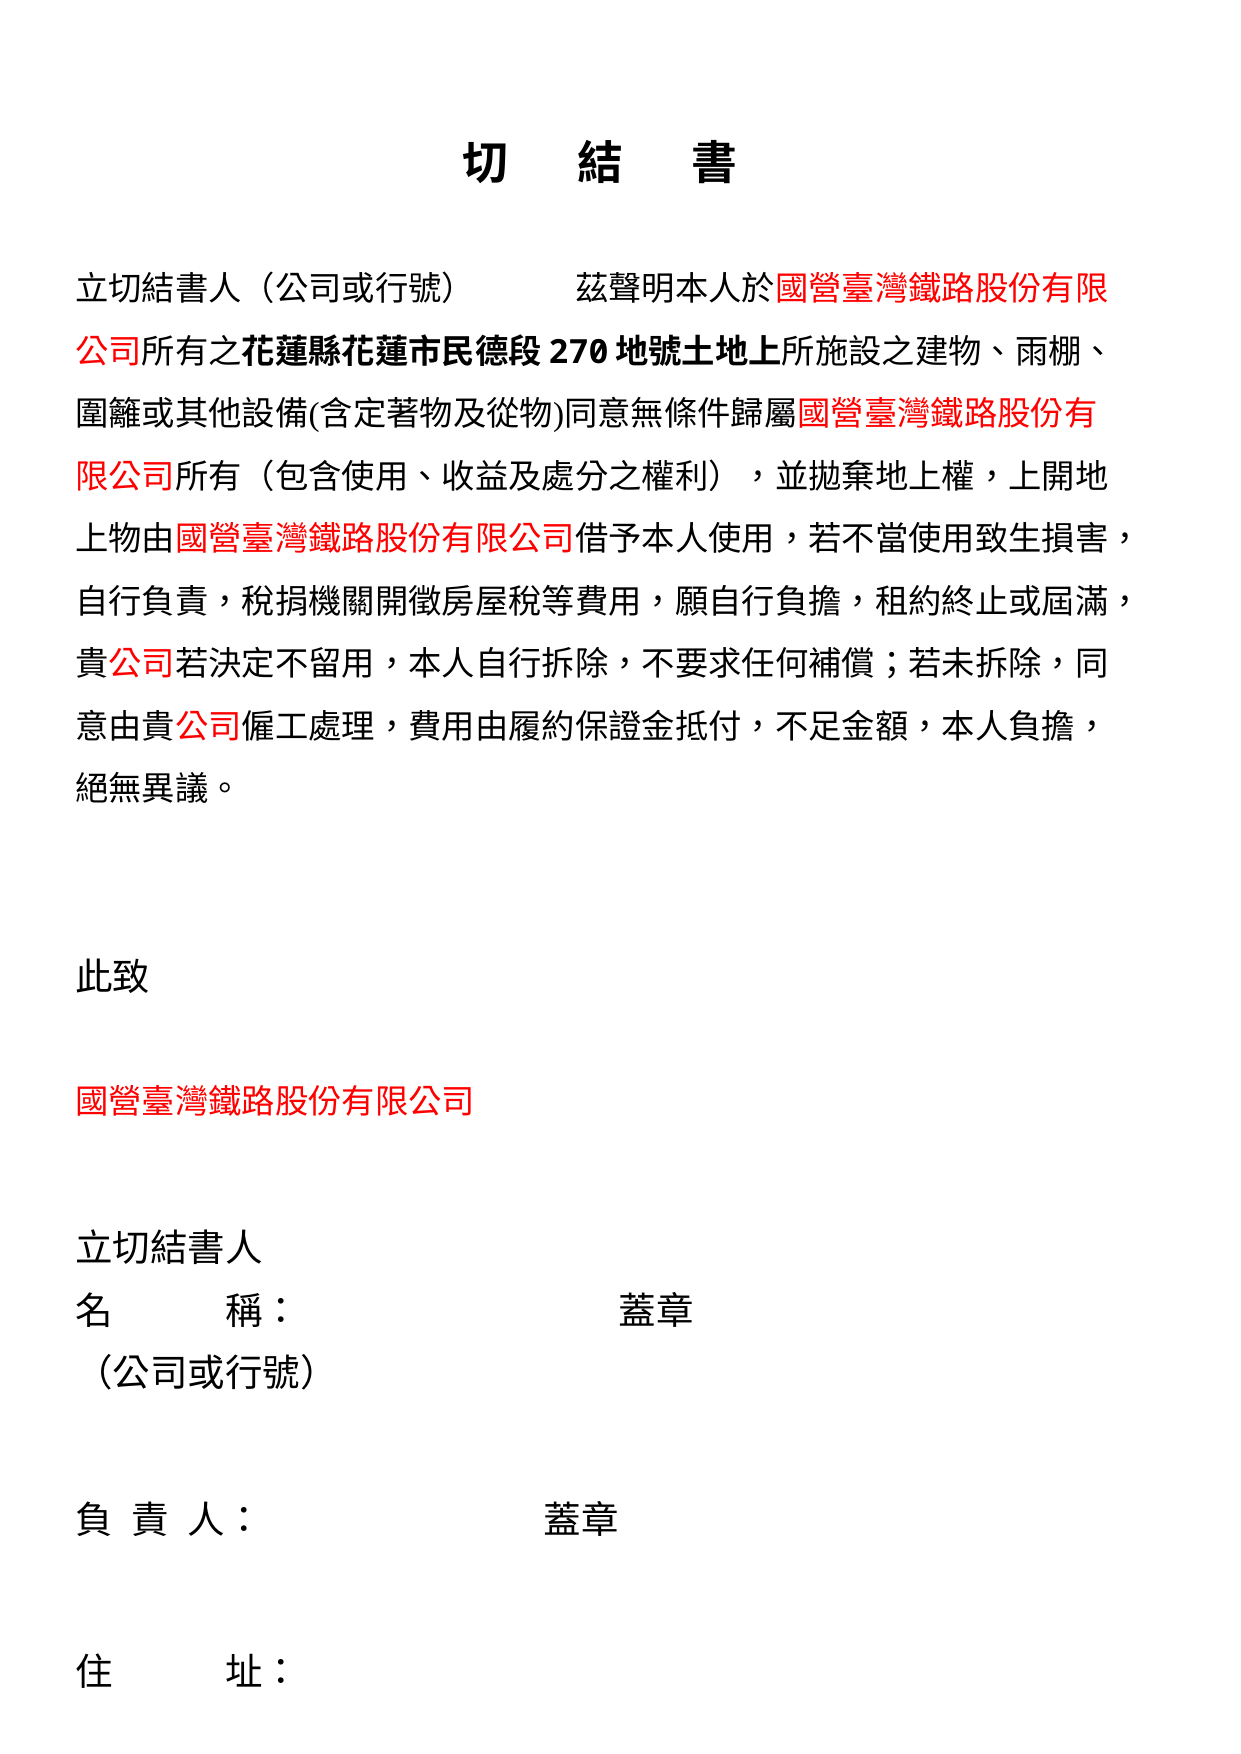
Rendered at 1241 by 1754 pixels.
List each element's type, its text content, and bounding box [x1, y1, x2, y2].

text 切 結 書 [75, 86, 1125, 211]
text 住 址： [75, 1627, 1125, 1690]
text 國營臺灣鐵路股份有限公司 [75, 1057, 1125, 1119]
text 此致 [75, 932, 1125, 994]
text 名 稱： 蓋章 [75, 1266, 1125, 1328]
text 負 責 人： 蓋章 [75, 1475, 1125, 1538]
text （公司或行號） [75, 1328, 1125, 1391]
text 立切結書人（公司或行號） 茲聲明本人於國營臺灣鐵路股份有限公司所有之花蓮縣花蓮市民德段270地號土地上所施設之建物、雨棚、圍籬或其他設備(含定著物及從物)同意無條件歸屬國營臺灣鐵路股份有限公司所有（包含使用、收益及處分之權利），並拋棄地上權，上開地上物由國營臺灣鐵路股份有限公司借予本人使用，若不當使用致生損害，自行負責，稅捐機關開徵房屋稅等費用，願自行負擔，租約終止或屆滿，貴公司若決定不留用，本人自行拆除，不要求任何補償；若未拆除，同意由貴公司僱工處理，費用由履約保證金抵付，不足金額，本人負擔，絕無異議。 [75, 244, 1125, 807]
text 立切結書人 [75, 1203, 1125, 1266]
